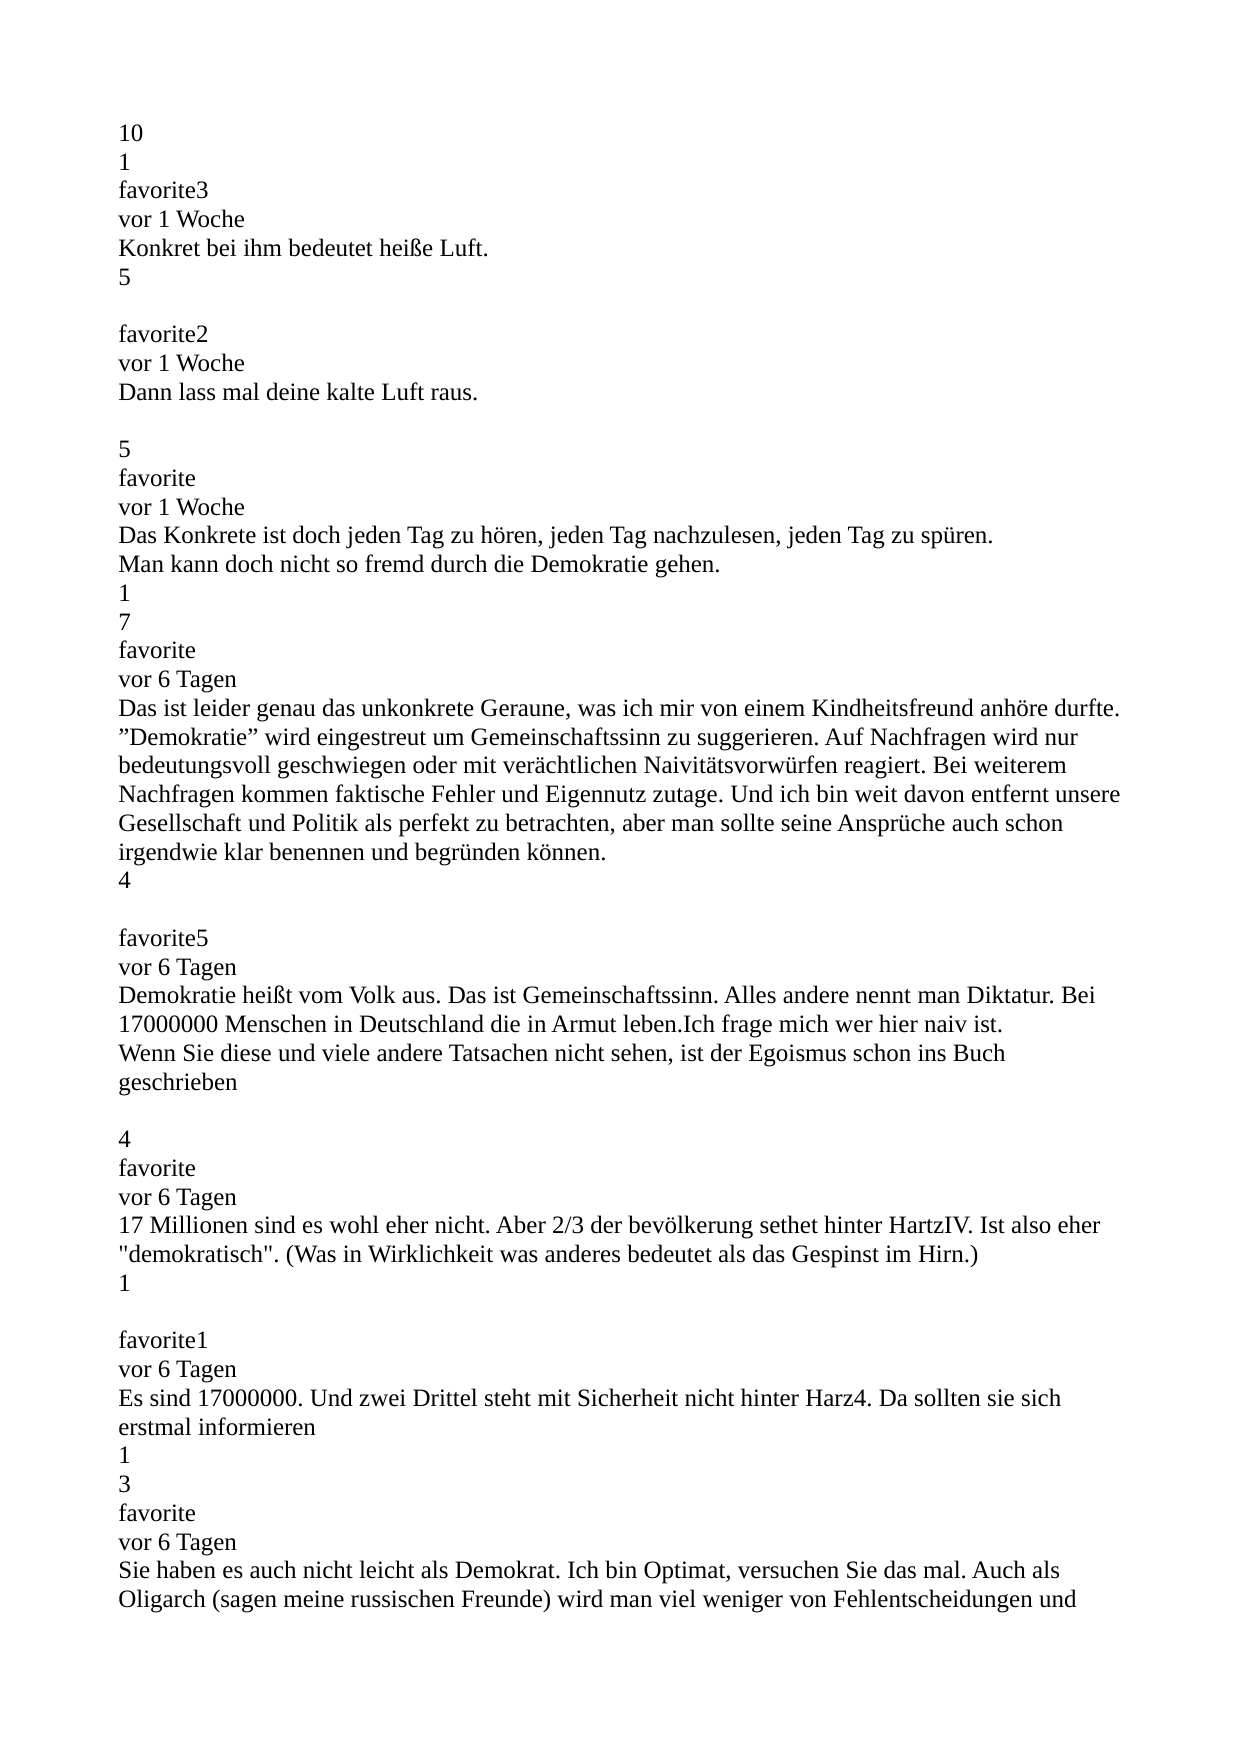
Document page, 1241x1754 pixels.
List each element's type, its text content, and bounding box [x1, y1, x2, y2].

text vor 6 Tagen [118, 1527, 1122, 1556]
text favorite [118, 463, 1122, 492]
text favorite [118, 1153, 1122, 1182]
text favorite [118, 1498, 1122, 1527]
text 1 [118, 578, 1122, 607]
text 4 [118, 1124, 1122, 1153]
text 1 [118, 1268, 1122, 1297]
text vor 1 Woche [118, 204, 1122, 233]
text 10 [118, 118, 1122, 147]
text vor 6 Tagen [118, 664, 1122, 693]
text 17 Millionen sind es wohl eher nicht. Aber 2/3 der bevölkerung sethet hinter HartzIV. Ist also eher "demokratisch". (Was in Wirklichkeit was anderes bedeutet als das Gespinst im Hirn.) [118, 1211, 1122, 1268]
text Konkret bei ihm bedeutet heiße Luft. [118, 233, 1122, 262]
text favorite5 [118, 923, 1122, 952]
text vor 6 Tagen [118, 1182, 1122, 1211]
text Wenn Sie diese und viele andere Tatsachen nicht sehen, ist der Egoismus schon ins Buch geschrieben [118, 1038, 1122, 1096]
text 3 [118, 1469, 1122, 1498]
text favorite [118, 636, 1122, 664]
text Das ist leider genau das unkonkrete Geraune, was ich mir von einem Kindheitsfreund anhöre durfte. ”Demokratie” wird eingestreut um Gemeinschaftssinn zu suggerieren. Auf Nachfragen wird nur bedeutungsvoll geschwiegen oder mit verächtlichen Naivitätsvorwürfen reagiert. Bei weiterem Nachfragen kommen faktische Fehler und Eigennutz zutage. Und ich bin weit davon entfernt unsere Gesellschaft und Politik als perfekt zu betrachten, aber man sollte seine Ansprüche auch schon irgendwie klar benennen und begründen können. [118, 693, 1122, 866]
text Dann lass mal deine kalte Luft raus. [118, 377, 1122, 406]
text vor 1 Woche [118, 492, 1122, 521]
text Das Konkrete ist doch jeden Tag zu hören, jeden Tag nachzulesen, jeden Tag zu spüren. [118, 521, 1122, 549]
text Man kann doch nicht so fremd durch die Demokratie gehen. [118, 549, 1122, 578]
text favorite3 [118, 176, 1122, 204]
text 1 [118, 147, 1122, 176]
text 7 [118, 607, 1122, 636]
text vor 6 Tagen [118, 952, 1122, 981]
text favorite2 [118, 319, 1122, 348]
text vor 1 Woche [118, 348, 1122, 377]
text Es sind 17000000. Und zwei Drittel steht mit Sicherheit nicht hinter Harz4. Da sollten sie sich erstmal informieren [118, 1383, 1122, 1441]
text 4 [118, 866, 1122, 894]
text 1 [118, 1441, 1122, 1469]
text 5 [118, 262, 1122, 291]
text vor 6 Tagen [118, 1354, 1122, 1383]
text favorite1 [118, 1326, 1122, 1354]
text 5 [118, 434, 1122, 463]
text Demokratie heißt vom Volk aus. Das ist Gemeinschaftssinn. Alles andere nennt man Diktatur. Bei 17000000 Menschen in Deutschland die in Armut leben.Ich frage mich wer hier naiv ist. [118, 981, 1122, 1038]
text Sie haben es auch nicht leicht als Demokrat. Ich bin Optimat, versuchen Sie das mal. Auch als Oligarch (sagen meine russischen Freunde) wird man viel weniger von Fehlentscheidungen und [118, 1556, 1122, 1613]
